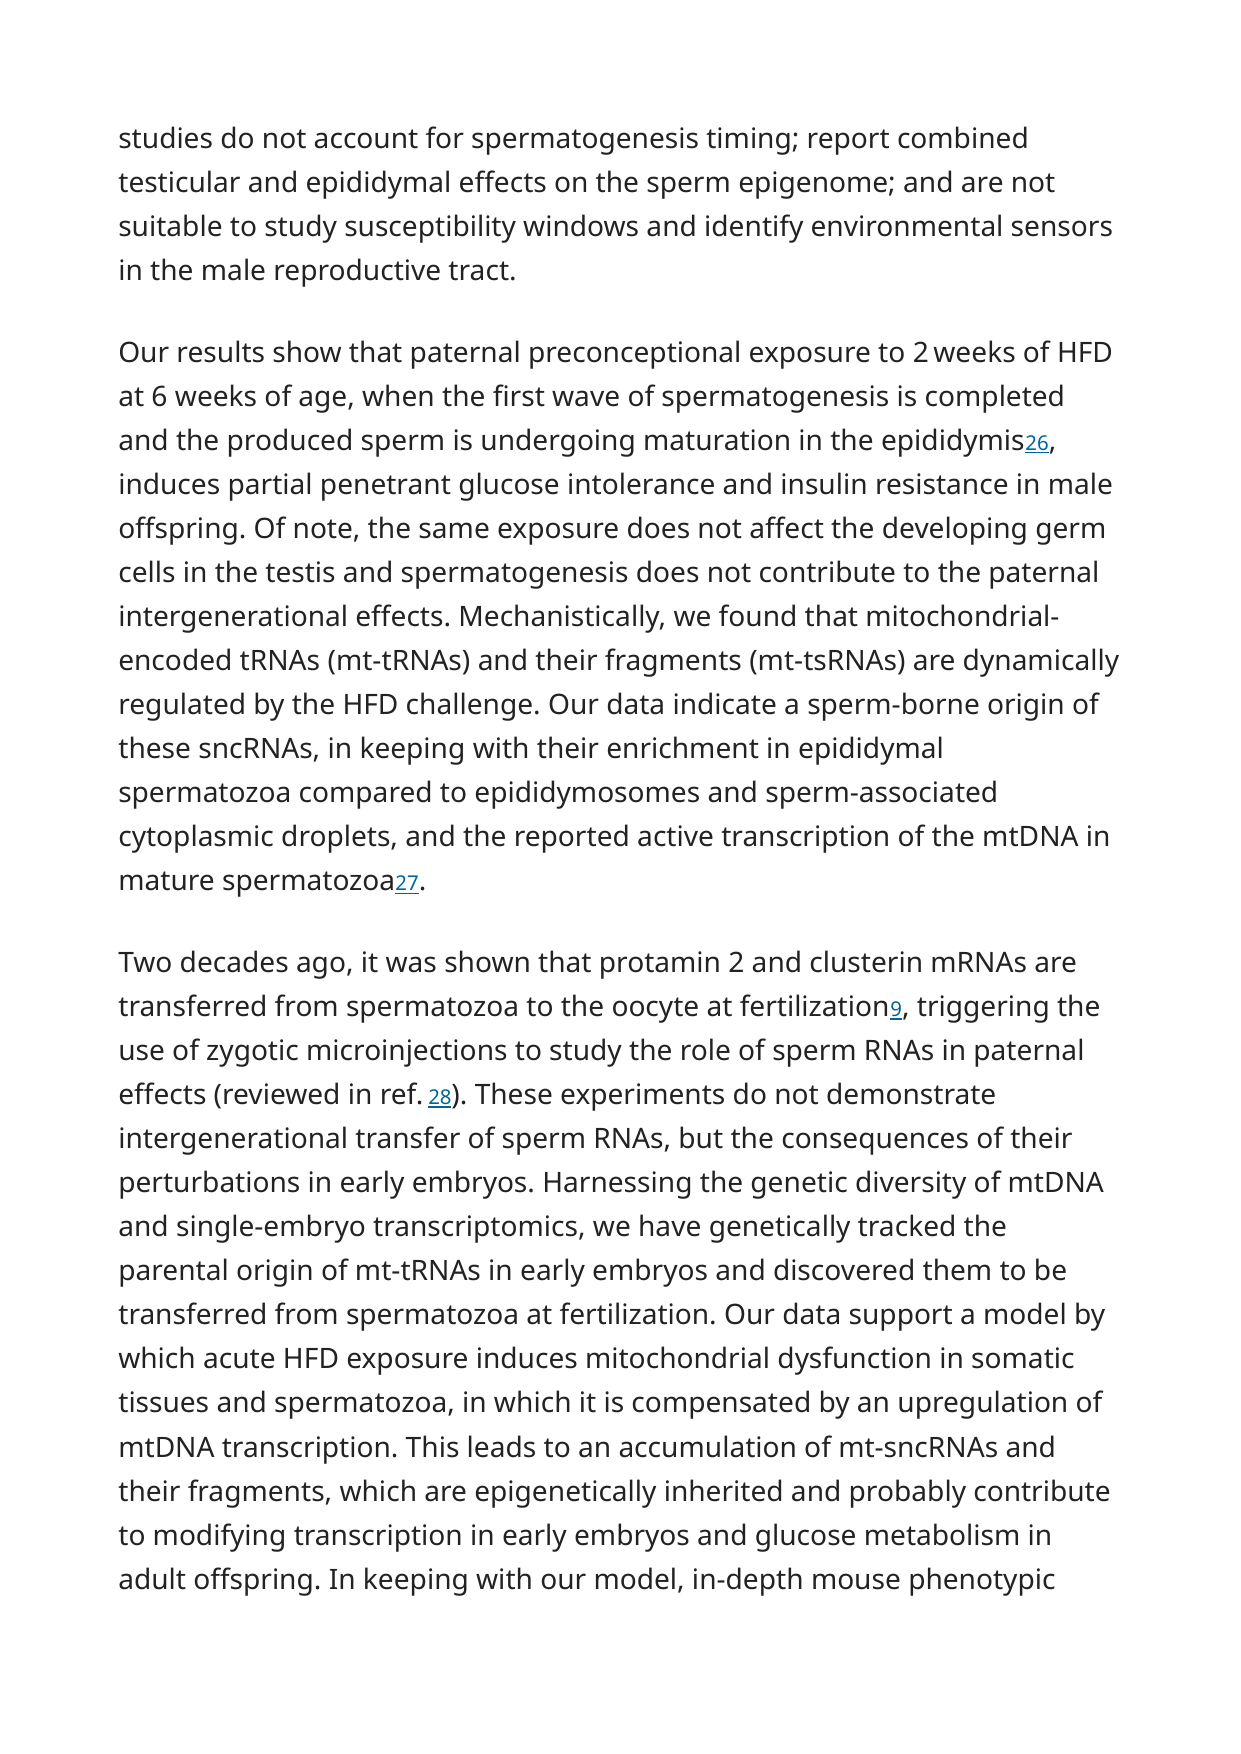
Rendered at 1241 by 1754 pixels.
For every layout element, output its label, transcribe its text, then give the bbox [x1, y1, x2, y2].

text Two decades ago, it was shown that protamin 2 and clusterin mRNAs are transferred from spermatozoa to the oocyte at fertilization9, triggering the use of zygotic microinjections to study the role of sperm RNAs in paternal effects (reviewed in ref. 28). These experiments do not demonstrate intergenerational transfer of sperm RNAs, but the consequences of their perturbations in early embryos. Harnessing the genetic diversity of mtDNA and single-embryo transcriptomics, we have genetically tracked the parental origin of mt-tRNAs in early embryos and discovered them to be transferred from spermatozoa at fertilization. Our data support a model by which acute HFD exposure induces mitochondrial dysfunction in somatic tissues and spermatozoa, in which it is compensated by an upregulation of mtDNA transcription. This leads to an accumulation of mt-sncRNAs and their fragments, which are epigenetically inherited and probably contribute to modifying transcription in early embryos and glucose metabolism in adult offspring. In keeping with our model, in-depth mouse phenotypic [118, 942, 1122, 1597]
text Our results show that paternal preconceptional exposure to 2 weeks of HFD at 6 weeks of age, when the first wave of spermatogenesis is completed and the produced sperm is undergoing maturation in the epididymis26, induces partial penetrant glucose intolerance and insulin resistance in male offspring. Of note, the same exposure does not affect the developing germ cells in the testis and spermatogenesis does not contribute to the paternal intergenerational effects. Mechanistically, we found that mitochondrial-encoded tRNAs (mt-tRNAs) and their fragments (mt-tsRNAs) are dynamically regulated by the HFD challenge. Our data indicate a sperm-borne origin of these sncRNAs, in keeping with their enrichment in epididymal spermatozoa compared to epididymosomes and sperm-associated cytoplasmic droplets, and the reported active transcription of the mtDNA in mature spermatozoa27. [118, 332, 1122, 899]
text studies do not account for spermatogenesis timing; report combined testicular and epididymal effects on the sperm epigenome; and are not suitable to study susceptibility windows and identify environmental sensors in the male reproductive tract. [118, 118, 1122, 289]
